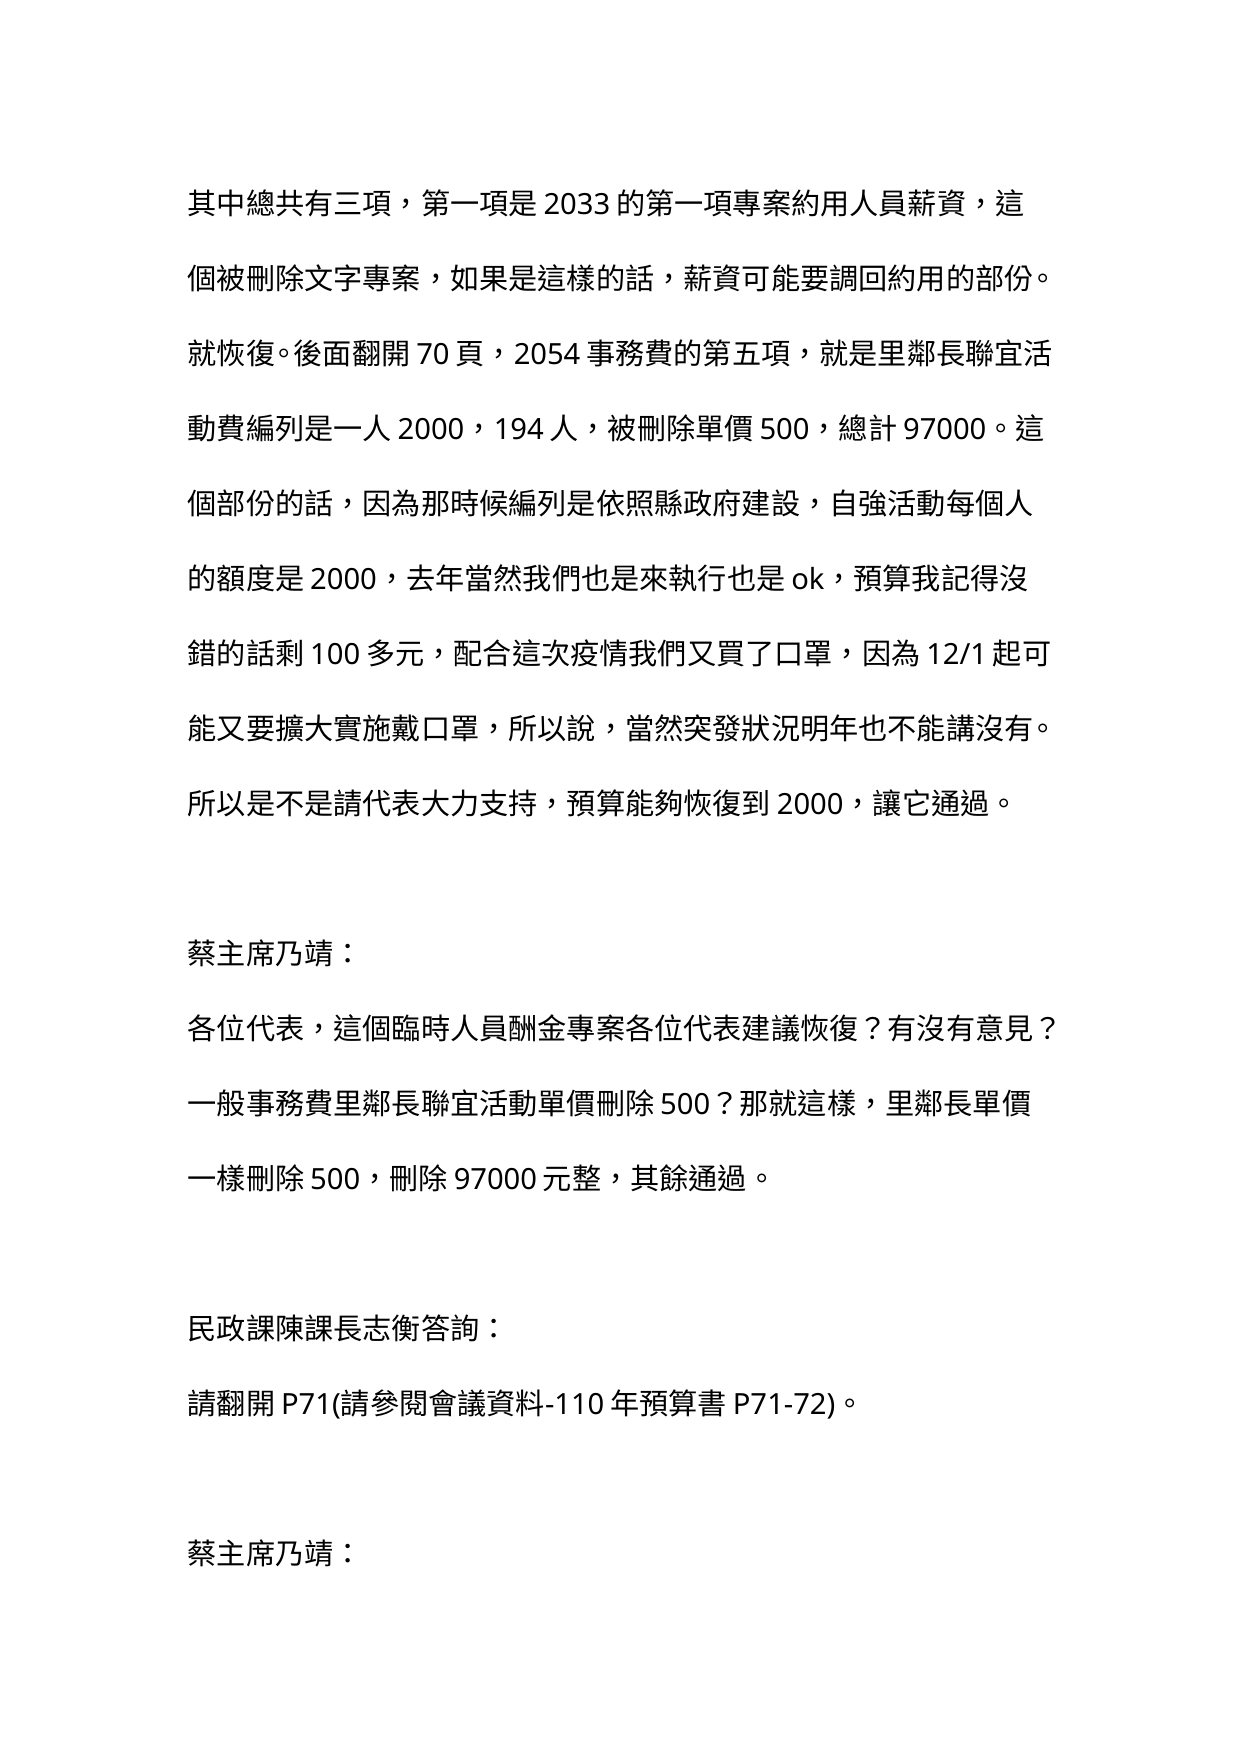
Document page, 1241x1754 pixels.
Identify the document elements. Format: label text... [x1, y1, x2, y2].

text 民政課陳課長志衡答詢： [187, 1289, 1053, 1364]
text 請翻開P71(請參閱會議資料-110年預算書P71-72)。 [187, 1364, 1053, 1439]
text 蔡主席乃靖： [187, 1514, 1053, 1589]
text 各位代表，這個臨時人員酬金專案各位代表建議恢復？有沒有意見？一般事務費里鄰長聯宜活動單價刪除500？那就這樣，里鄰長單價一樣刪除500，刪除97000元整，其餘通過。 [187, 989, 1053, 1214]
text 其中總共有三項，第一項是2033的第一項專案約用人員薪資，這個被刪除文字專案，如果是這樣的話，薪資可能要調回約用的部份。就恢復。後面翻開70頁，2054事務費的第五項，就是里鄰長聯宜活動費編列是一人2000，194人，被刪除單價500，總計97000。這個部份的話，因為那時候編列是依照縣政府建設，自強活動每個人的額度是2000，去年當然我們也是來執行也是ok，預算我記得沒錯的話剩100多元，配合這次疫情我們又買了口罩，因為12/1起可能又要擴大實施戴口罩，所以說，當然突發狀況明年也不能講沒有。所以是不是請代表大力支持，預算能夠恢復到2000，讓它通過。 [187, 164, 1053, 839]
text 蔡主席乃靖： [187, 914, 1053, 989]
